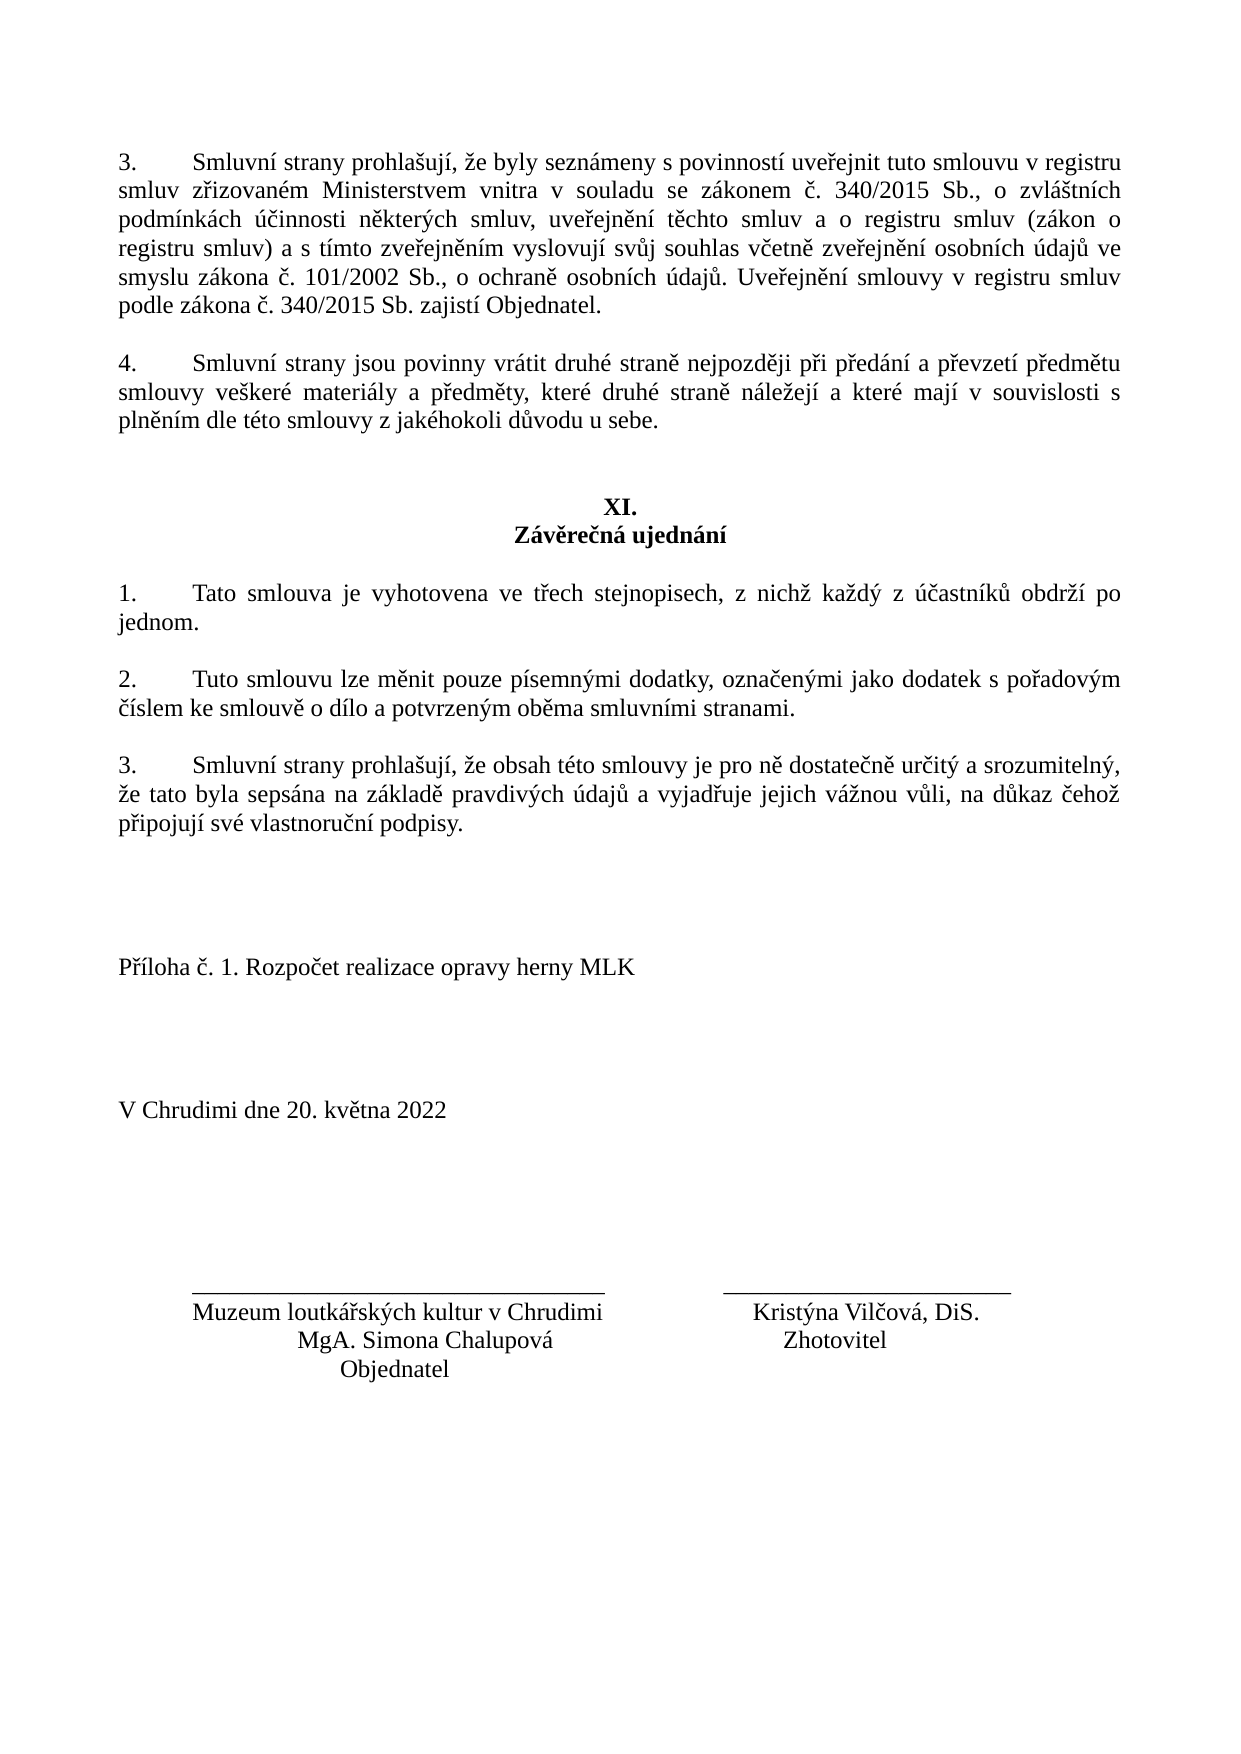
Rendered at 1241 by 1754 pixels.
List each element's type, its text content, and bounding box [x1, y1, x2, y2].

text Muzeum loutkářských kultur v Chrudimi Kristýna Vilčová, DiS. [118, 1297, 1122, 1326]
text 1. Tato smlouva je vyhotovena ve třech stejnopisech, z nichž každý z účastníků obdrží po jednom. [118, 578, 1122, 636]
text MgA. Simona Chalupová Zhotovitel [118, 1326, 1122, 1354]
list Smluvní strany jsou povinny vrátit druhé straně nejpozději při předání a převzetí předmětu smlouvy veškeré materiály a předměty, které druhé straně náležejí a které mají v souvislosti s plněním dle této smlouvy z jakéhokoli důvodu u sebe. [118, 348, 1122, 434]
text Příloha č. 1. Rozpočet realizace opravy herny MLK [118, 952, 1122, 981]
text _________________________________ _______________________ [118, 1268, 1122, 1297]
text V Chrudimi dne 20. května 2022 [118, 1096, 1122, 1124]
list Smluvní strany prohlašují, že byly seznámeny s povinností uveřejnit tuto smlouvu v registru smluv zřizovaném Ministerstvem vnitra v souladu se zákonem č. 340/2015 Sb., o zvláštních podmínkách účinnosti některých smluv, uveřejnění těchto smluv a o registru smluv (zákon o registru smluv) a s tímto zveřejněním vyslovují svůj souhlas včetně zveřejnění osobních údajů ve smyslu zákona č. 101/2002 Sb., o ochraně osobních údajů. Uveřejnění smlouvy v registru smluv podle zákona č. 340/2015 Sb. zajistí Objednatel. [118, 147, 1122, 319]
text 2. Tuto smlouvu lze měnit pouze písemnými dodatky, označenými jako dodatek s pořadovým číslem ke smlouvě o dílo a potvrzeným oběma smluvními stranami. [118, 664, 1122, 722]
text XI. [118, 492, 1122, 521]
text 3. Smluvní strany prohlašují, že obsah této smlouvy je pro ně dostatečně určitý a srozumitelný, že tato byla sepsána na základě pravdivých údajů a vyjadřuje jejich vážnou vůli, na důkaz čehož připojují své vlastnoruční podpisy. [118, 751, 1122, 837]
text Závěrečná ujednání [118, 521, 1122, 549]
text Objednatel [118, 1354, 1122, 1383]
